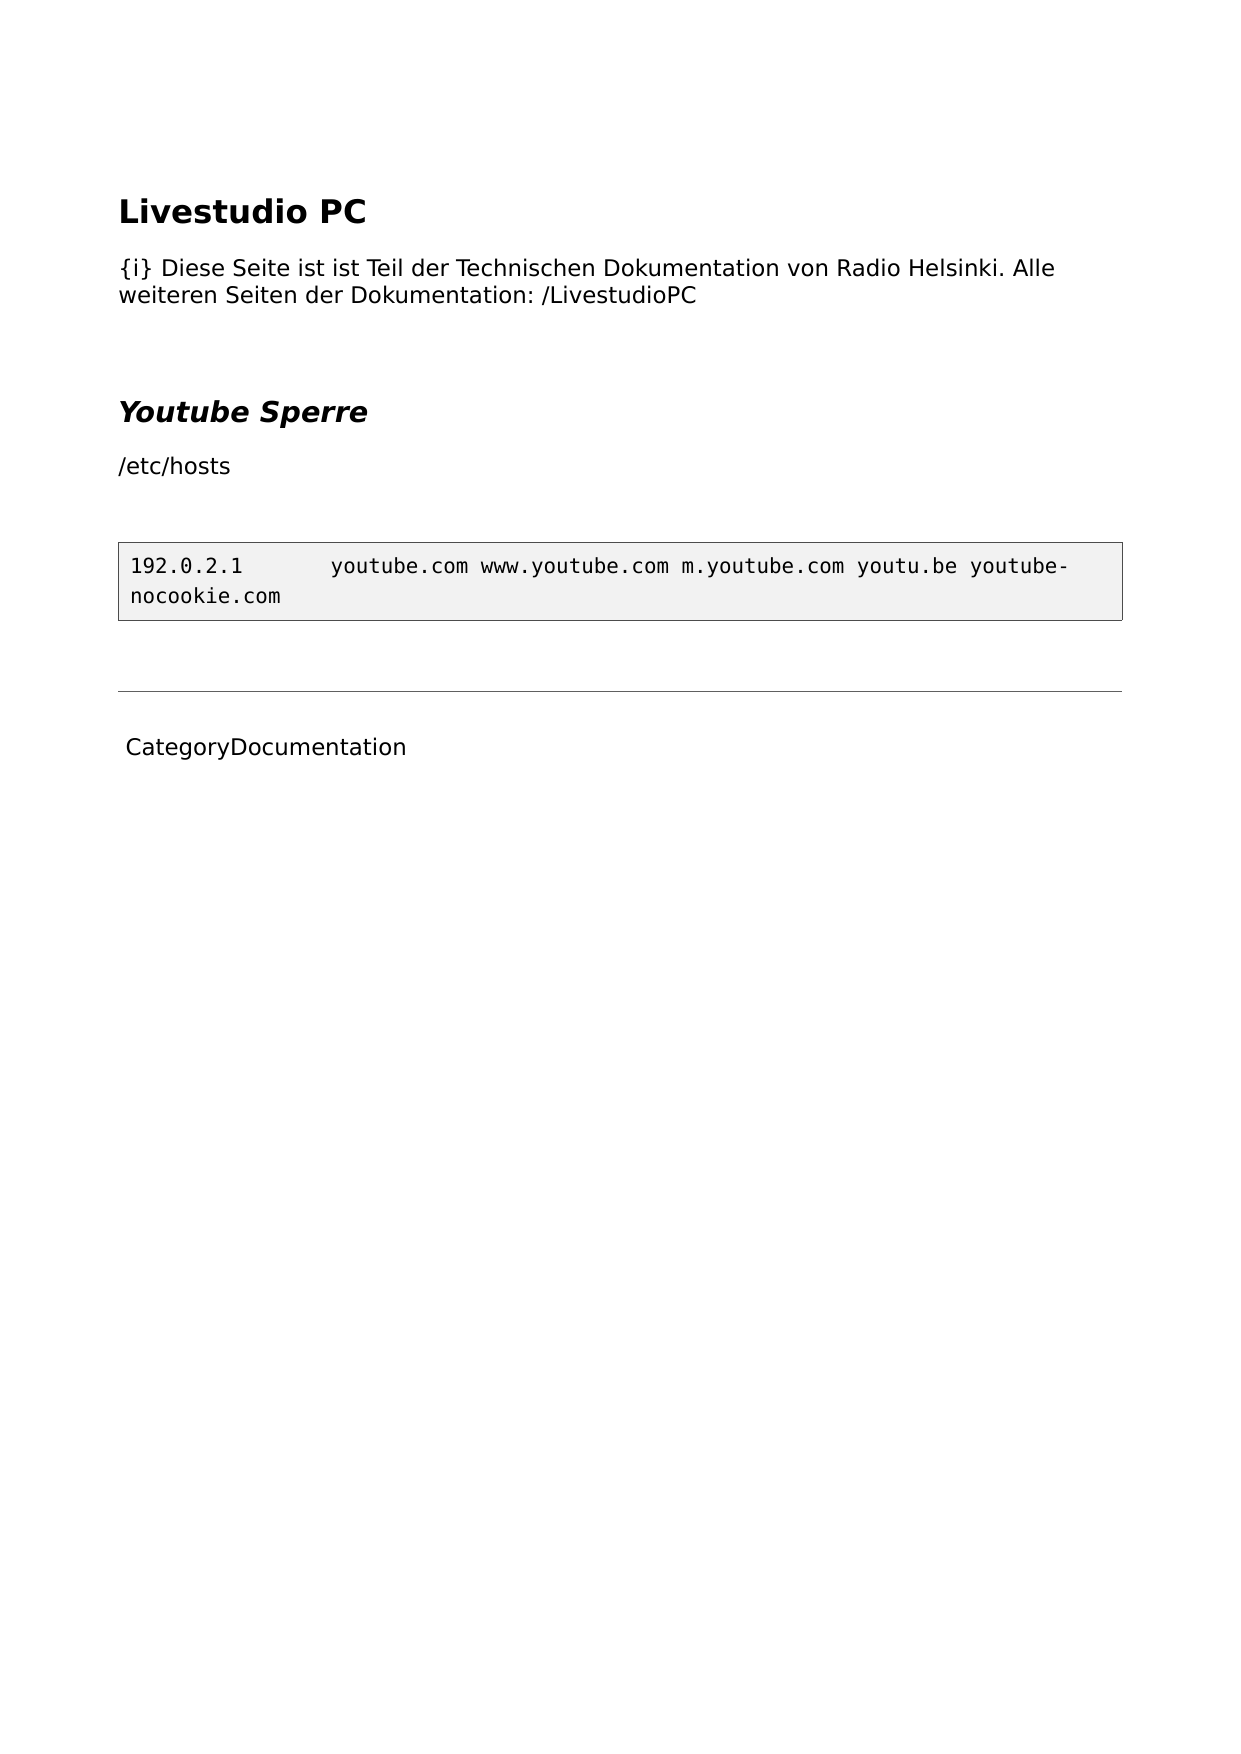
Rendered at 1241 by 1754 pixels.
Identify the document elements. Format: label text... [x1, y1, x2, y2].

text {i} Diese Seite ist ist Teil der Technischen Dokumentation von Radio Helsinki. Alle weiteren Seiten der Dokumentation: /LivestudioPC [118, 255, 1122, 309]
subtitle Youtube Sperre [118, 396, 1122, 429]
text /etc/hosts [118, 453, 1122, 480]
subtitle Livestudio PC [118, 193, 1122, 231]
text CategoryDocumentation [118, 734, 1122, 760]
text 192.0.2.1 youtube.com www.youtube.com m.youtube.com youtu.be youtube-nocookie.com [119, 543, 1122, 620]
